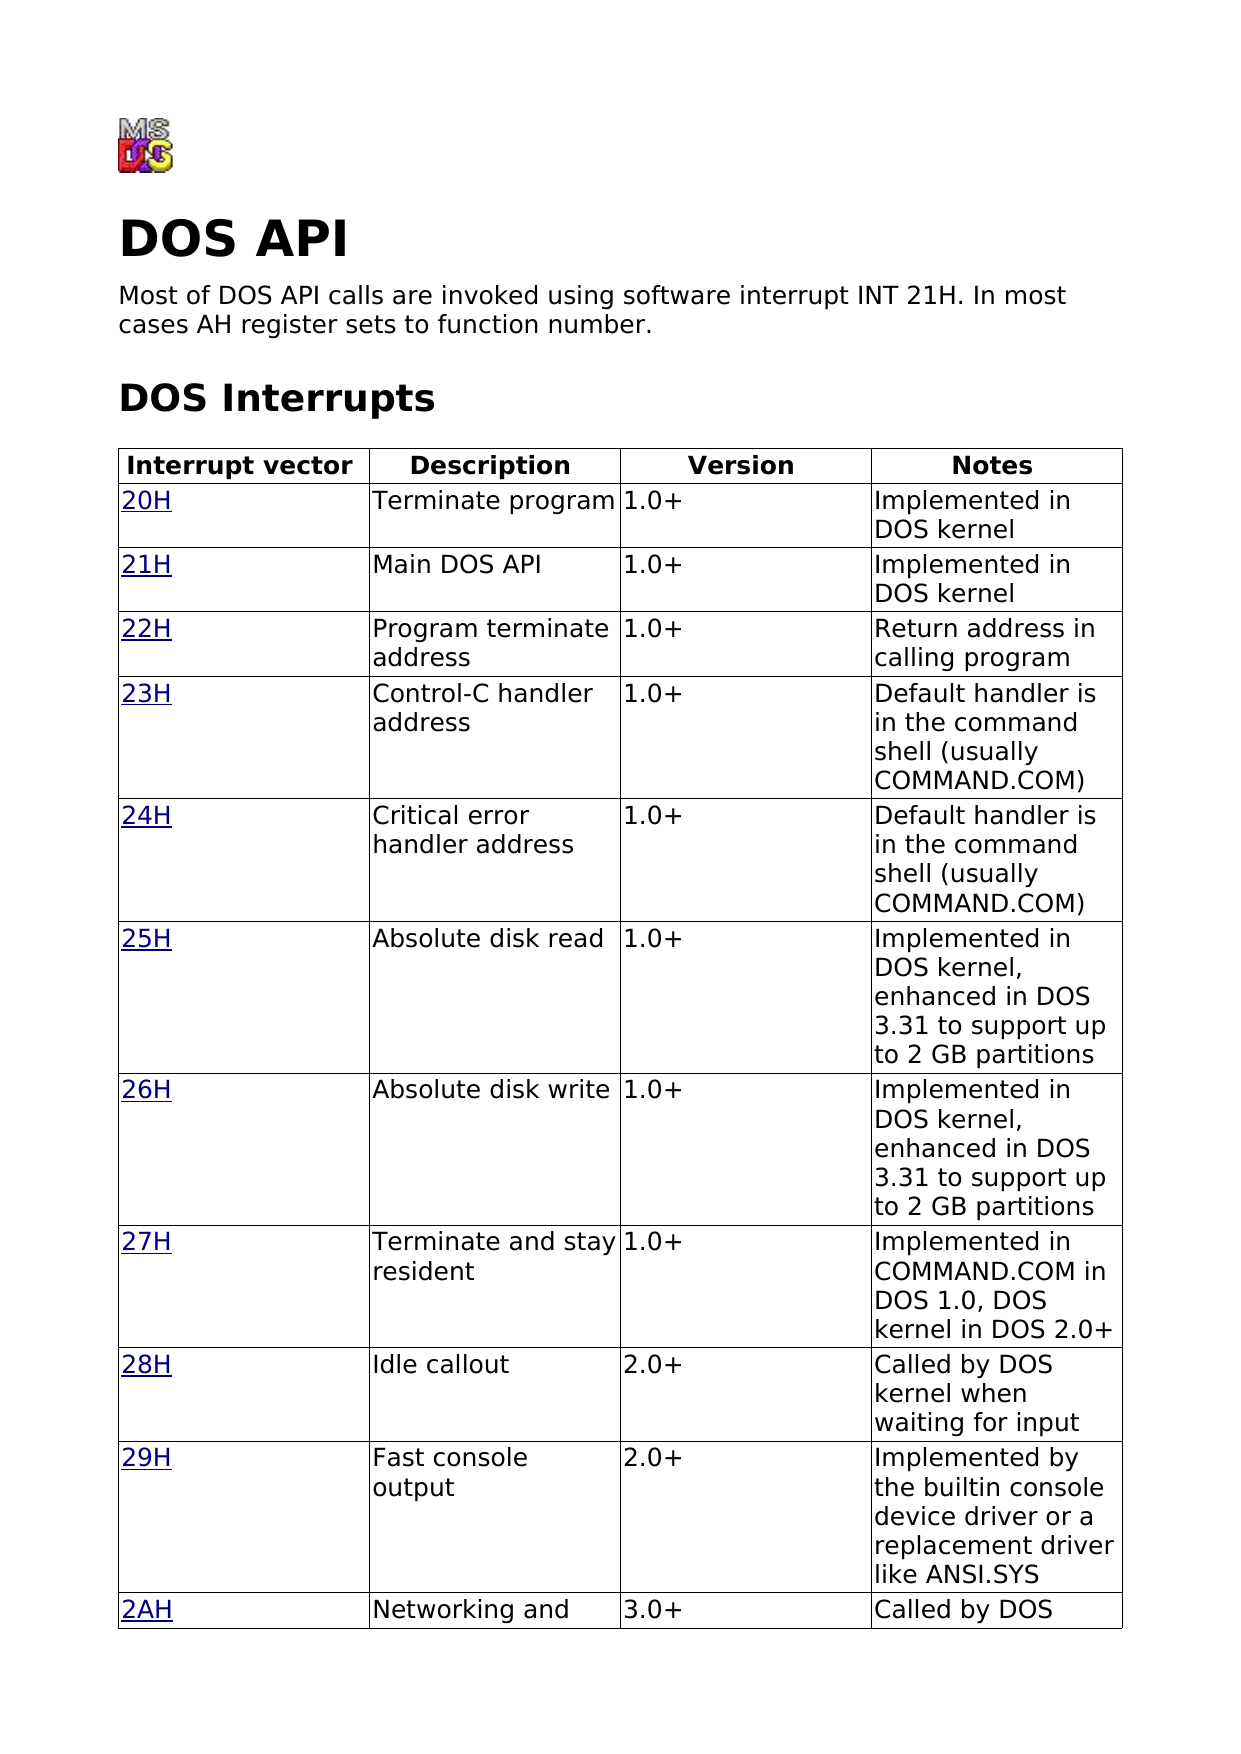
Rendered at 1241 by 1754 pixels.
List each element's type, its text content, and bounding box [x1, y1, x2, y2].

table_cell 1.0+ [621, 612, 871, 676]
table_cell 1.0+ [621, 1074, 871, 1224]
table_cell 25H [119, 922, 369, 1073]
table_cell Main DOS API [370, 548, 620, 611]
table_cell 1.0+ [621, 799, 871, 921]
table_cell 22H [119, 612, 369, 676]
table_cell 2AH [119, 1593, 369, 1627]
table_cell Implemented in DOS kernel, enhanced in DOS 3.31 to support up to 2 GB partitions [872, 1074, 1122, 1224]
table_cell Implemented in DOS kernel [872, 548, 1122, 611]
table_cell 1.0+ [621, 677, 871, 798]
picture [118, 118, 173, 173]
table_cell 1.0+ [621, 1226, 871, 1347]
table_cell Called by DOS kernel when waiting for input [872, 1348, 1122, 1441]
table_cell 24H [119, 799, 369, 921]
table_header Notes [872, 449, 1122, 483]
table_cell 28H [119, 1348, 369, 1441]
table_cell 2.0+ [621, 1442, 871, 1592]
table_cell Terminate program [370, 484, 620, 547]
table_cell Absolute disk read [370, 922, 620, 1073]
table_cell Implemented in DOS kernel, enhanced in DOS 3.31 to support up to 2 GB partitions [872, 922, 1122, 1073]
table_cell 26H [119, 1074, 369, 1224]
table_header Description [370, 449, 620, 483]
table_cell 20H [119, 484, 369, 547]
table_cell Implemented by the builtin console device driver or a replacement driver like ANSI.SYS [872, 1442, 1122, 1592]
table_cell 1.0+ [621, 484, 871, 547]
table_cell Implemented in COMMAND.COM in DOS 1.0, DOS kernel in DOS 2.0+ [872, 1226, 1122, 1347]
table_cell Networking and [370, 1593, 620, 1627]
table_cell 1.0+ [621, 548, 871, 611]
table_cell Absolute disk write [370, 1074, 620, 1224]
table_cell Critical error handler address [370, 799, 620, 921]
table_header Interrupt vector [119, 449, 369, 483]
subtitle DOS Interrupts [118, 377, 1122, 421]
table_cell 27H [119, 1226, 369, 1347]
table_cell Implemented in DOS kernel [872, 484, 1122, 547]
table_cell 29H [119, 1442, 369, 1592]
text Most of DOS API calls are invoked using software interrupt INT 21H. In most cases AH register sets to function number. [118, 281, 1122, 339]
table_cell Control-C handler address [370, 677, 620, 798]
table_cell 1.0+ [621, 922, 871, 1073]
table_cell Called by DOS [872, 1593, 1122, 1627]
table_cell 3.0+ [621, 1593, 871, 1627]
table_cell Return address in calling program [872, 612, 1122, 676]
table_cell Idle callout [370, 1348, 620, 1441]
table_cell 23H [119, 677, 369, 798]
table_cell Terminate and stay resident [370, 1226, 620, 1347]
table_cell 21H [119, 548, 369, 611]
table_cell 2.0+ [621, 1348, 871, 1441]
table_cell Program terminate address [370, 612, 620, 676]
table_header Version [621, 449, 871, 483]
subtitle DOS API [118, 210, 1122, 268]
table_cell Fast console output [370, 1442, 620, 1592]
table_cell Default handler is in the command shell (usually COMMAND.COM) [872, 799, 1122, 921]
table_cell Default handler is in the command shell (usually COMMAND.COM) [872, 677, 1122, 798]
